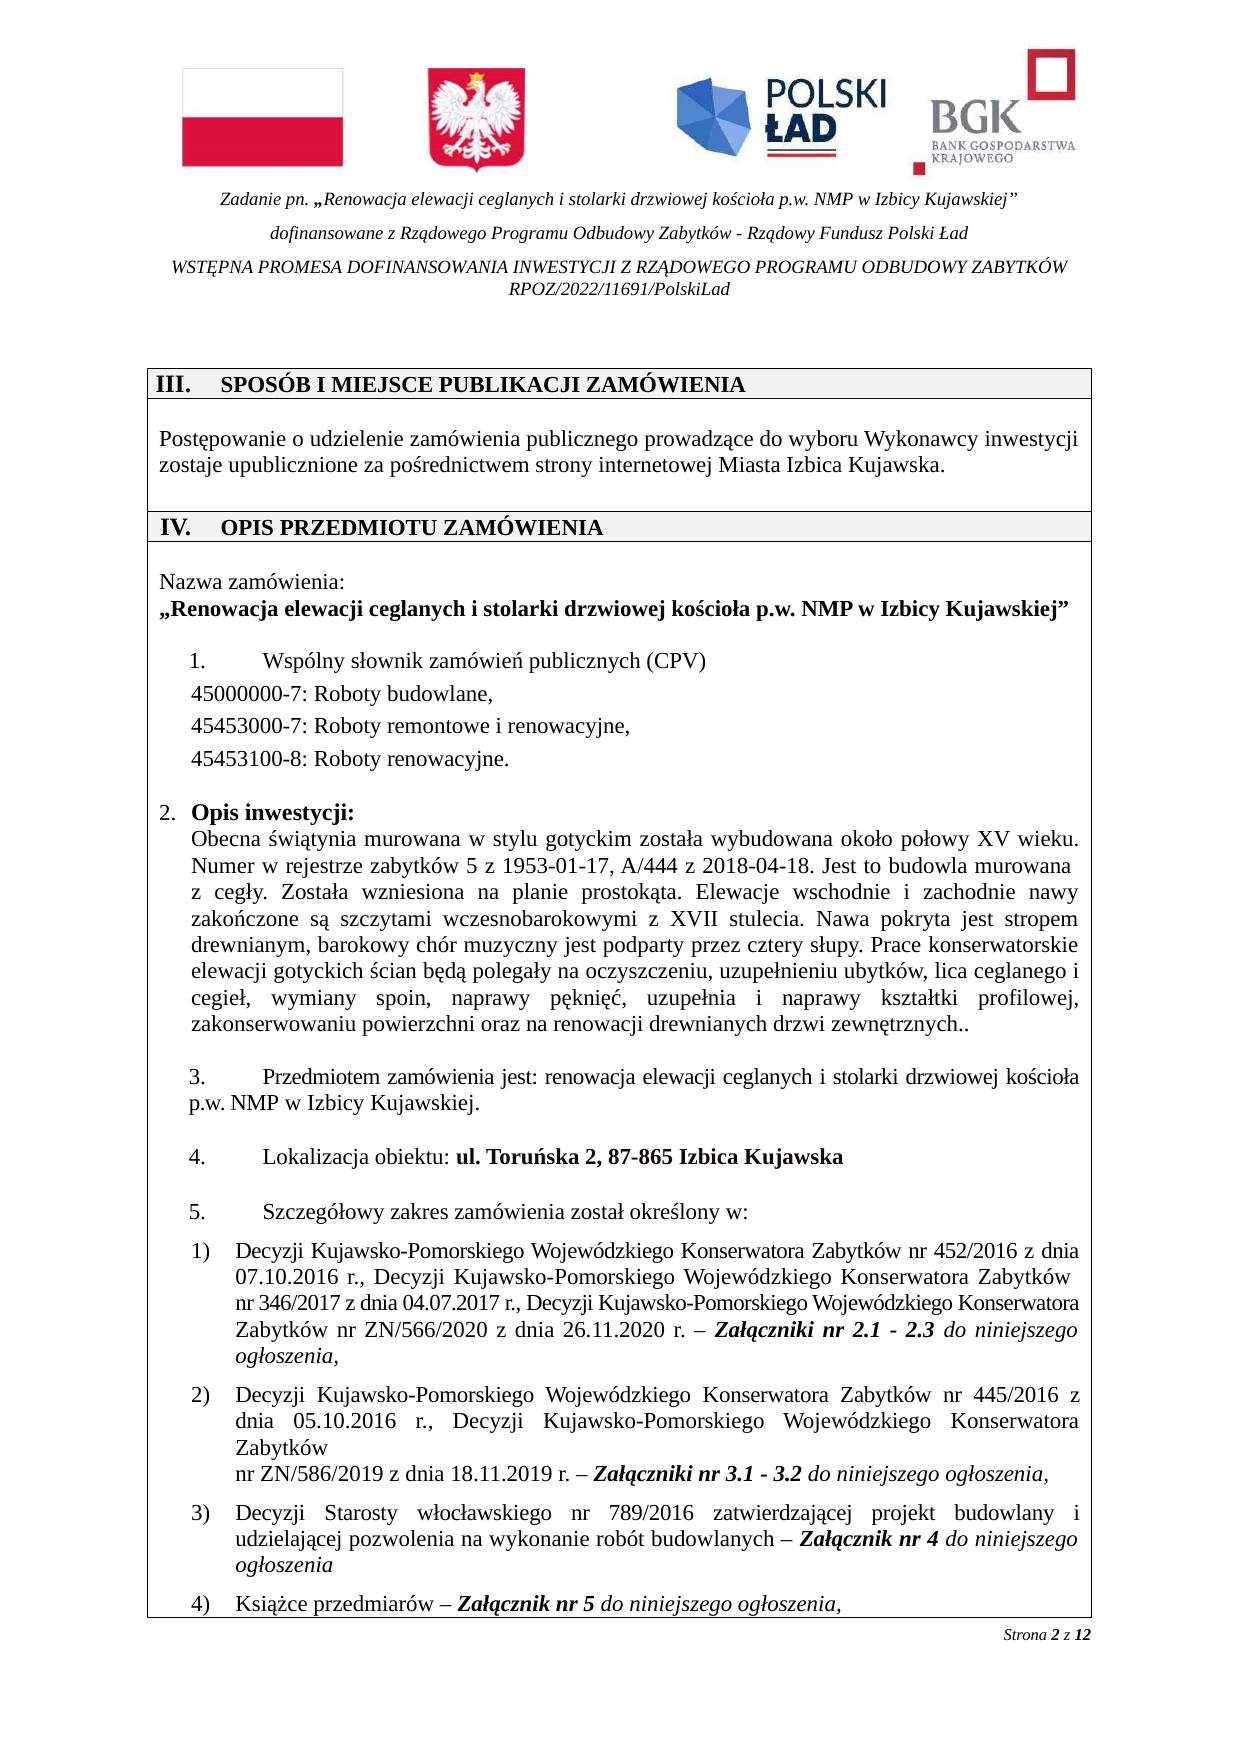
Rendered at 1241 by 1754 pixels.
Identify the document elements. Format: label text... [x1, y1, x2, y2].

table_cell Postępowanie o udzielenie zamówienia publicznego prowadzące do wyboru Wykonawcy inwestycji zostaje upublicznione za pośrednictwem strony internetowej Miasta Izbica Kujawska. [148, 399, 1091, 511]
table_cell OPIS PRZEDMIOTU ZAMÓWIENIA [148, 512, 1091, 541]
table_header SPOSÓB I MIEJSCE PUBLIKACJI ZAMÓWIENIA [148, 369, 1091, 397]
table_cell Nazwa zamówienia: „Renowacja elewacji ceglanych i stolarki drzwiowej kościoła p.w. NMP w Izbicy Kujawskiej” Wspólny słownik zamówień publicznych (CPV) 45000000-7: Roboty budowlane, 45453000-7: Roboty remontowe i renowacyjne, 45453100-8: Roboty renowacyjne. Opis inwestycji: Obecna świątynia murowana w stylu gotyckim została wybudowana około połowy XV wieku. Numer w rejestrze zabytków 5 z 1953-01-17, A/444 z 2018-04-18. Jest to budowla murowana z cegły. Została wzniesiona na planie prostokąta. Elewacje wschodnie i zachodnie nawy zakończone są szczytami wczesnobarokowymi z XVII stulecia. Nawa pokryta jest stropem drewnianym, barokowy chór muzyczny jest podparty przez cztery słupy. Prace konserwatorskie elewacji gotyckich ścian będą polegały na oczyszczeniu, uzupełnieniu ubytków, lica ceglanego i cegieł, wymiany spoin, naprawy pęknięć, uzupełnia i naprawy kształtki profilowej, zakonserwowaniu powierzchni oraz na renowacji drewnianych drzwi zewnętrznych.. Przedmiotem zamówienia jest: renowacja elewacji ceglanych i stolarki drzwiowej kościoła p.w. NMP w Izbicy Kujawskiej. Lokalizacja obiektu: ul. Toruńska 2, 87-865 Izbica Kujawska Szczegółowy zakres zamówienia został określony w: Decyzji Kujawsko-Pomorskiego Wojewódzkiego Konserwatora Zabytków nr 452/2016 z dnia 07.10.2016 r., Decyzji Kujawsko-Pomorskiego Wojewódzkiego Konserwatora Zabytków nr 346/2017 z dnia 04.07.2017 r., Decyzji Kujawsko-Pomorskiego Wojewódzkiego Konserwatora Zabytków nr ZN/566/2020 z dnia 26.11.2020 r. – Załączniki nr 2.1 - 2.3 do niniejszego ogłoszenia, Decyzji Kujawsko-Pomorskiego Wojewódzkiego Konserwatora Zabytków nr 445/2016 z dnia 05.10.2016 r., Decyzji Kujawsko-Pomorskiego Wojewódzkiego Konserwatora Zabytków nr ZN/586/2019 z dnia 18.11.2019 r. – Załączniki nr 3.1 - 3.2 do niniejszego ogłoszenia, Decyzji Starosty włocławskiego nr 789/2016 zatwierdzającej projekt budowlany i udzielającej pozwolenia na wykonanie robót budowlanych – Załącznik nr 4 do niniejszego ogłoszenia Książce przedmiarów – Załącznik nr 5 do niniejszego ogłoszenia, Dokumentacji projektowej – pełna dokumentacja Projektu udostępniona jest do wglądu w siedzibie Zmawiającego, po uprzednim telefonicznym uzgodnieniu (Ks. Krzysztof Stawicki – proboszcz Parafii numer tel.: 609 080 344). Wszelkie użyte w opisie przedmiotu zamówienia bezpośrednie wskazania danego producenta lub dostawcy, konkretnej marki oraz nazwy własnej poszczególnych producentów, nazwy określonego wyrobu lub źródła lub znaku towarowego lub patentu, rodzaju lub specyficzne pochodzenie zostały użyte pomocniczo i nie stanowią wskazania obowiązku ich stosowania w ofercie. Zamawiający dopuszcza, w każdym aspekcie zamówienia, zastosowanie rozwiązań równoważnych lub lepszych od wskazanych, pod warunkiem, że ich zastosowanie nie będzie prowadzić do pogorszenia wskazanych parametrów technicznych, funkcjonalnych i jakościowych. Udowodnienie, że oferowane rozwiązanie jest równowartościowe lub lepsze od wymaganego, leży po stronie oferenta. Zamawiający wymaga realizacji zamówienia w terminie do dnia 01.12.2025 r. Zamawiający wymaga udzielenia minimum 36 miesięcznej gwarancji i rękojmi na wykonane roboty i zastosowane materiały. Wykonawca może zaproponować dłuższy okres gwarancji i rękojmi. Okres ten stanowi jedno z kryteriów oceny ofert. Oferta Wykonawcy, który zaoferuje krótszy okres gwarancji zostanie odrzucona. [148, 542, 1091, 1617]
